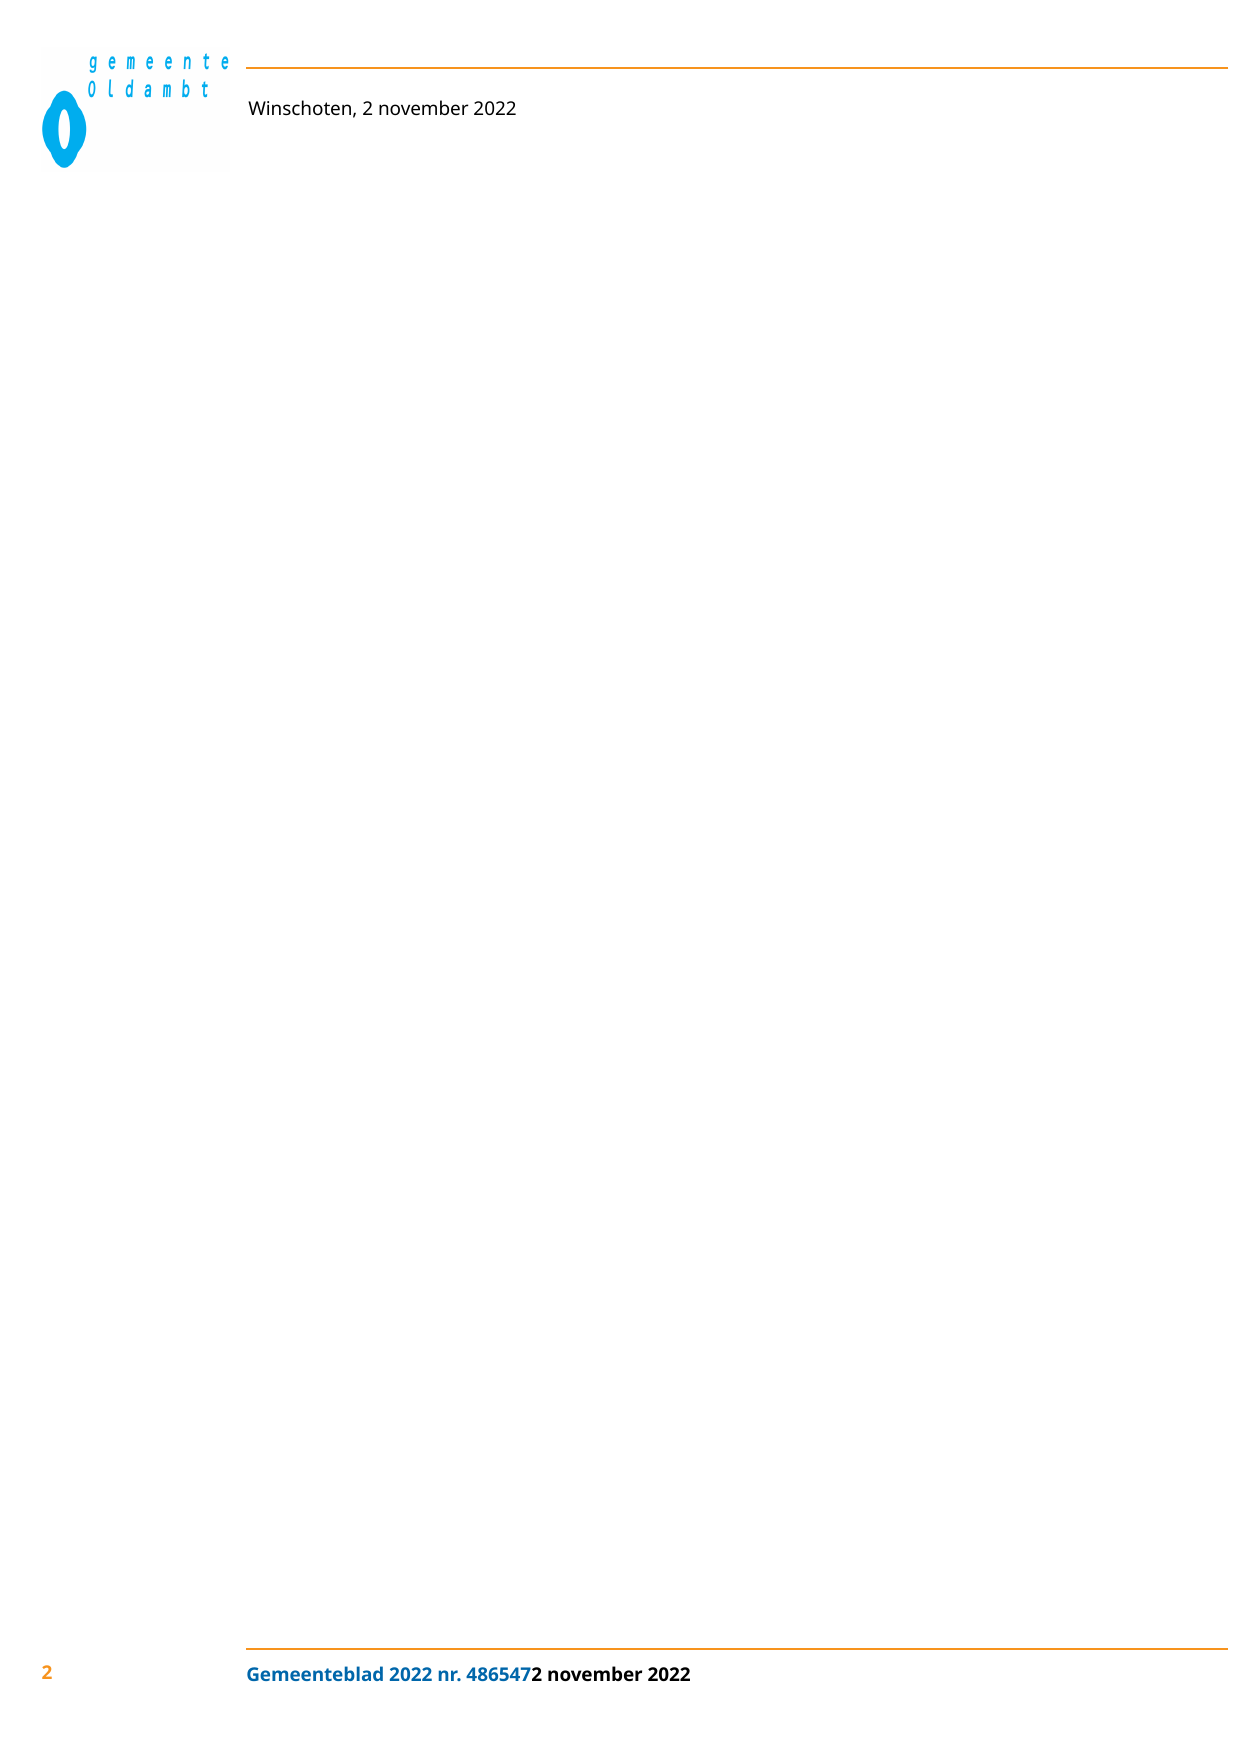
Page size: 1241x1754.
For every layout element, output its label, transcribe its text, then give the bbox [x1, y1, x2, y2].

picture [41, 47, 231, 172]
text Winschoten, 2 november 2022 [248, 95, 1152, 121]
